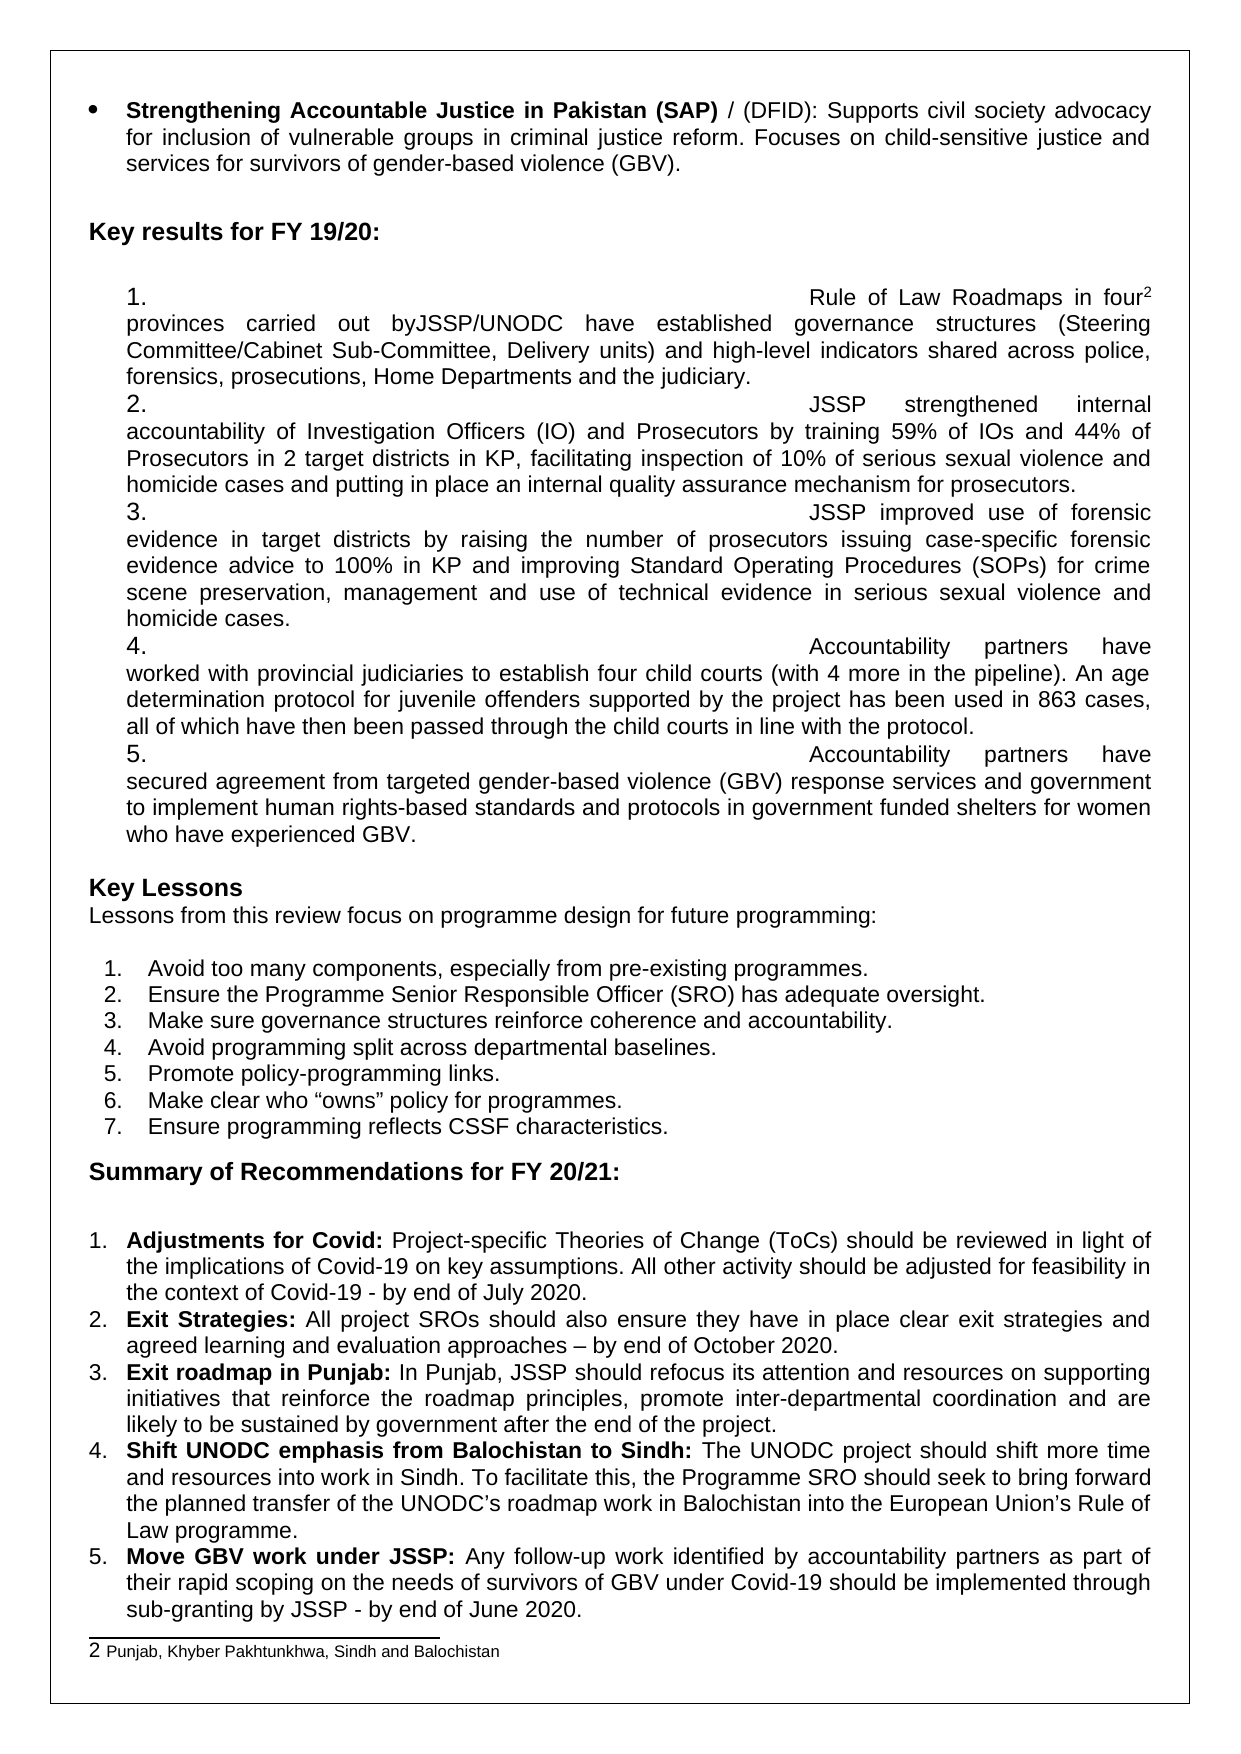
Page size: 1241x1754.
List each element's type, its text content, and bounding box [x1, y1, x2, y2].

list Accountability partners have secured agreement from targeted gender-based violence (GBV) response services and government to implement human rights-based standards and protocols in government funded shelters for women who have experienced GBV. [126, 739, 1152, 847]
text Key Lessons [89, 873, 1152, 902]
list Ensure programming reflects CSSF characteristics. [103, 1113, 1152, 1139]
list Make sure governance structures reinforce coherence and accountability. [103, 1007, 1152, 1034]
list Move GBV work under JSSP: Any follow-up work identified by accountability partners as part of their rapid scoping on the needs of survivors of GBV under Covid-19 should be implemented through sub-granting by JSSP - by end of June 2020. [89, 1543, 1152, 1622]
list Accountability partners have worked with provincial judiciaries to establish four child courts (with 4 more in the pipeline). An age determination protocol for juvenile offenders supported by the project has been used in 863 cases, all of which have then been passed through the child courts in line with the protocol. [126, 631, 1152, 739]
list Exit Strategies: All project SROs should also ensure they have in place clear exit strategies and agreed learning and evaluation approaches – by end of October 2020. [89, 1306, 1152, 1358]
list JSSP improved use of forensic evidence in target districts by raising the number of prosecutors issuing case-specific forensic evidence advice to 100% in KP and improving Standard Operating Procedures (SOPs) for crime scene preservation, management and use of technical evidence in serious sexual violence and homicide cases. [126, 497, 1152, 631]
text Lessons from this review focus on programme design for future programming: [89, 902, 1152, 928]
list Exit roadmap in Punjab: In Punjab, JSSP should refocus its attention and resources on supporting initiatives that reinforce the roadmap principles, promote inter-departmental coordination and are likely to be sustained by government after the end of the project. [89, 1358, 1152, 1437]
list Adjustments for Covid: Project-specific Theories of Change (ToCs) should be reviewed in light of the implications of Covid-19 on key assumptions. All other activity should be adjusted for feasibility in the context of Covid-19 - by end of July 2020. [89, 1227, 1152, 1306]
text Summary of Recommendations for FY 20/21: [89, 1157, 1152, 1186]
list Avoid programming split across departmental baselines. [103, 1034, 1152, 1060]
list Promote policy-programming links. [103, 1060, 1152, 1087]
list Rule of Law Roadmaps in four provinces carried out byJSSP/UNODC have established governance structures (Steering Committee/Cabinet Sub-Committee, Delivery units) and high-level indicators shared across police, forensics, prosecutions, Home Departments and the judiciary. [126, 282, 1152, 389]
list Punjab, Khyber Pakhtunkhwa, Sindh and Balochistan [89, 1638, 1152, 1662]
list Strengthening Accountable Justice in Pakistan (SAP) / (DFID): Supports civil society advocacy for inclusion of vulnerable groups in criminal justice reform. Focuses on child-sensitive justice and services for survivors of gender-based violence (GBV). [89, 97, 1152, 176]
list JSSP strengthened internal accountability of Investigation Officers (IO) and Prosecutors by training 59% of IOs and 44% of Prosecutors in 2 target districts in KP, facilitating inspection of 10% of serious sexual violence and homicide cases and putting in place an internal quality assurance mechanism for prosecutors. [126, 389, 1152, 497]
list Make clear who “owns” policy for programmes. [103, 1087, 1152, 1113]
list Avoid too many components, especially from pre-existing programmes. [103, 955, 1152, 981]
text Key results for FY 19/20: [89, 217, 1152, 246]
list Shift UNODC emphasis from Balochistan to Sindh: The UNODC project should shift more time and resources into work in Sindh. To facilitate this, the Programme SRO should seek to bring forward the planned transfer of the UNODC’s roadmap work in Balochistan into the European Union’s Rule of Law programme. [89, 1437, 1152, 1543]
list Ensure the Programme Senior Responsible Officer (SRO) has adequate oversight. [103, 981, 1152, 1007]
